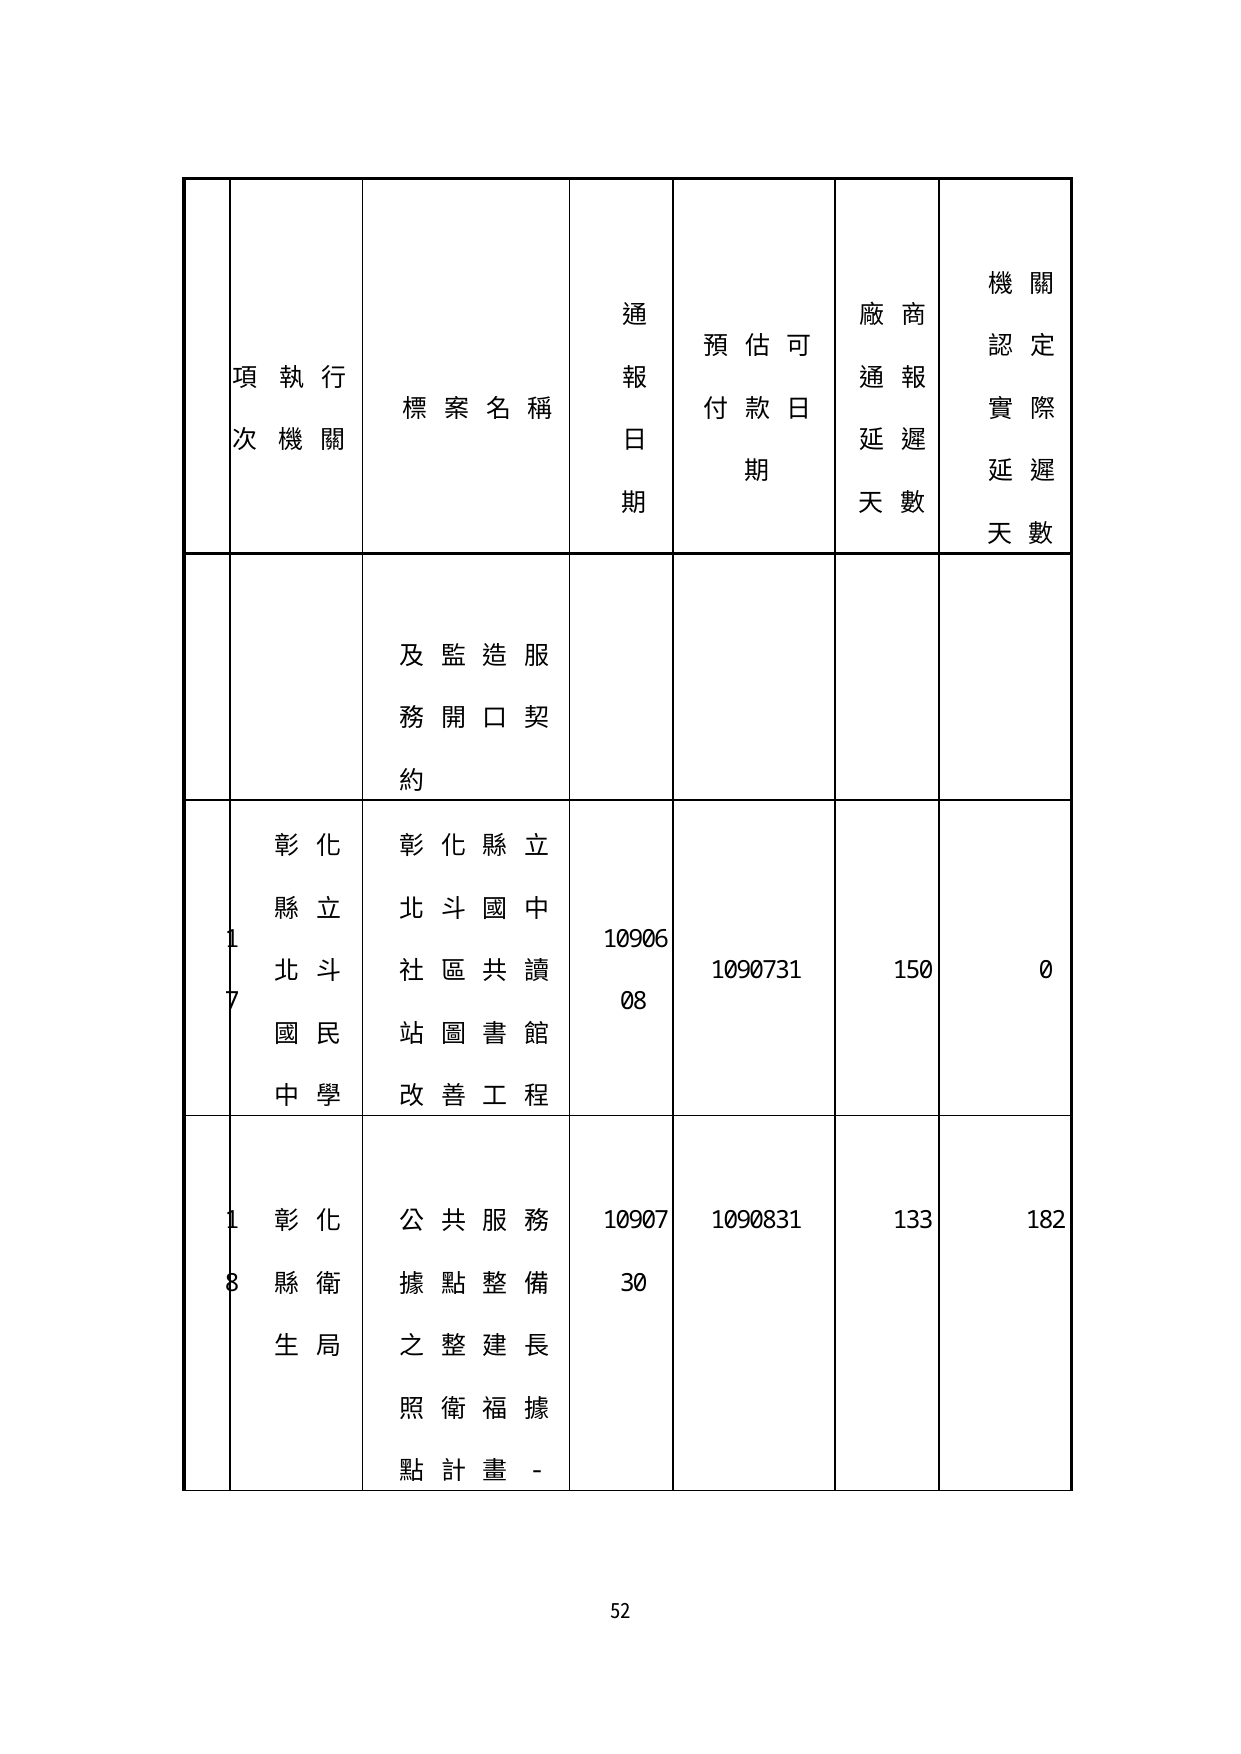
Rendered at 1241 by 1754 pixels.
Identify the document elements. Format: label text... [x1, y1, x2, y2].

table_cell 彰化縣衛生局 [231, 1116, 362, 1490]
table_header 預估可付款日期 [674, 180, 834, 552]
table_cell 及監造服務開口契約 [363, 555, 569, 799]
table_cell 彰化縣立北斗國民中學 [231, 801, 362, 1115]
table_cell 17 [186, 801, 229, 1115]
table_cell 0 [940, 801, 1070, 1115]
table_cell [674, 555, 834, 799]
table_cell 公共服務據點整備之整建長照衛福據點計畫- [363, 1116, 569, 1490]
table_cell 150 [836, 801, 938, 1115]
table_cell 1090731 [674, 801, 834, 1115]
table_cell 1090730 [570, 1116, 672, 1490]
table_header 項次 [186, 180, 229, 552]
table_header 廠商通報延遲天數 [836, 180, 938, 552]
table_cell 16 [186, 555, 229, 799]
table_cell 彰化縣立北斗國中社區共讀站圖書館改善工程 [363, 801, 569, 1115]
table_header 機關認定實際延遲天數 [940, 180, 1070, 552]
table_cell 182 [940, 1116, 1070, 1490]
table_cell [570, 555, 672, 799]
table_cell 133 [836, 1116, 938, 1490]
table_cell [836, 555, 938, 799]
table_cell [940, 555, 1070, 799]
table_cell 1090831 [674, 1116, 834, 1490]
table_header 執行機關 [231, 180, 362, 552]
table_header 標案名稱 [363, 180, 569, 552]
table_cell 1090608 [570, 801, 672, 1115]
table_header 通報日期 [570, 180, 672, 552]
table_cell 18 [186, 1116, 229, 1490]
table_cell 嘉義縣民雄鄉公所 [231, 555, 362, 799]
